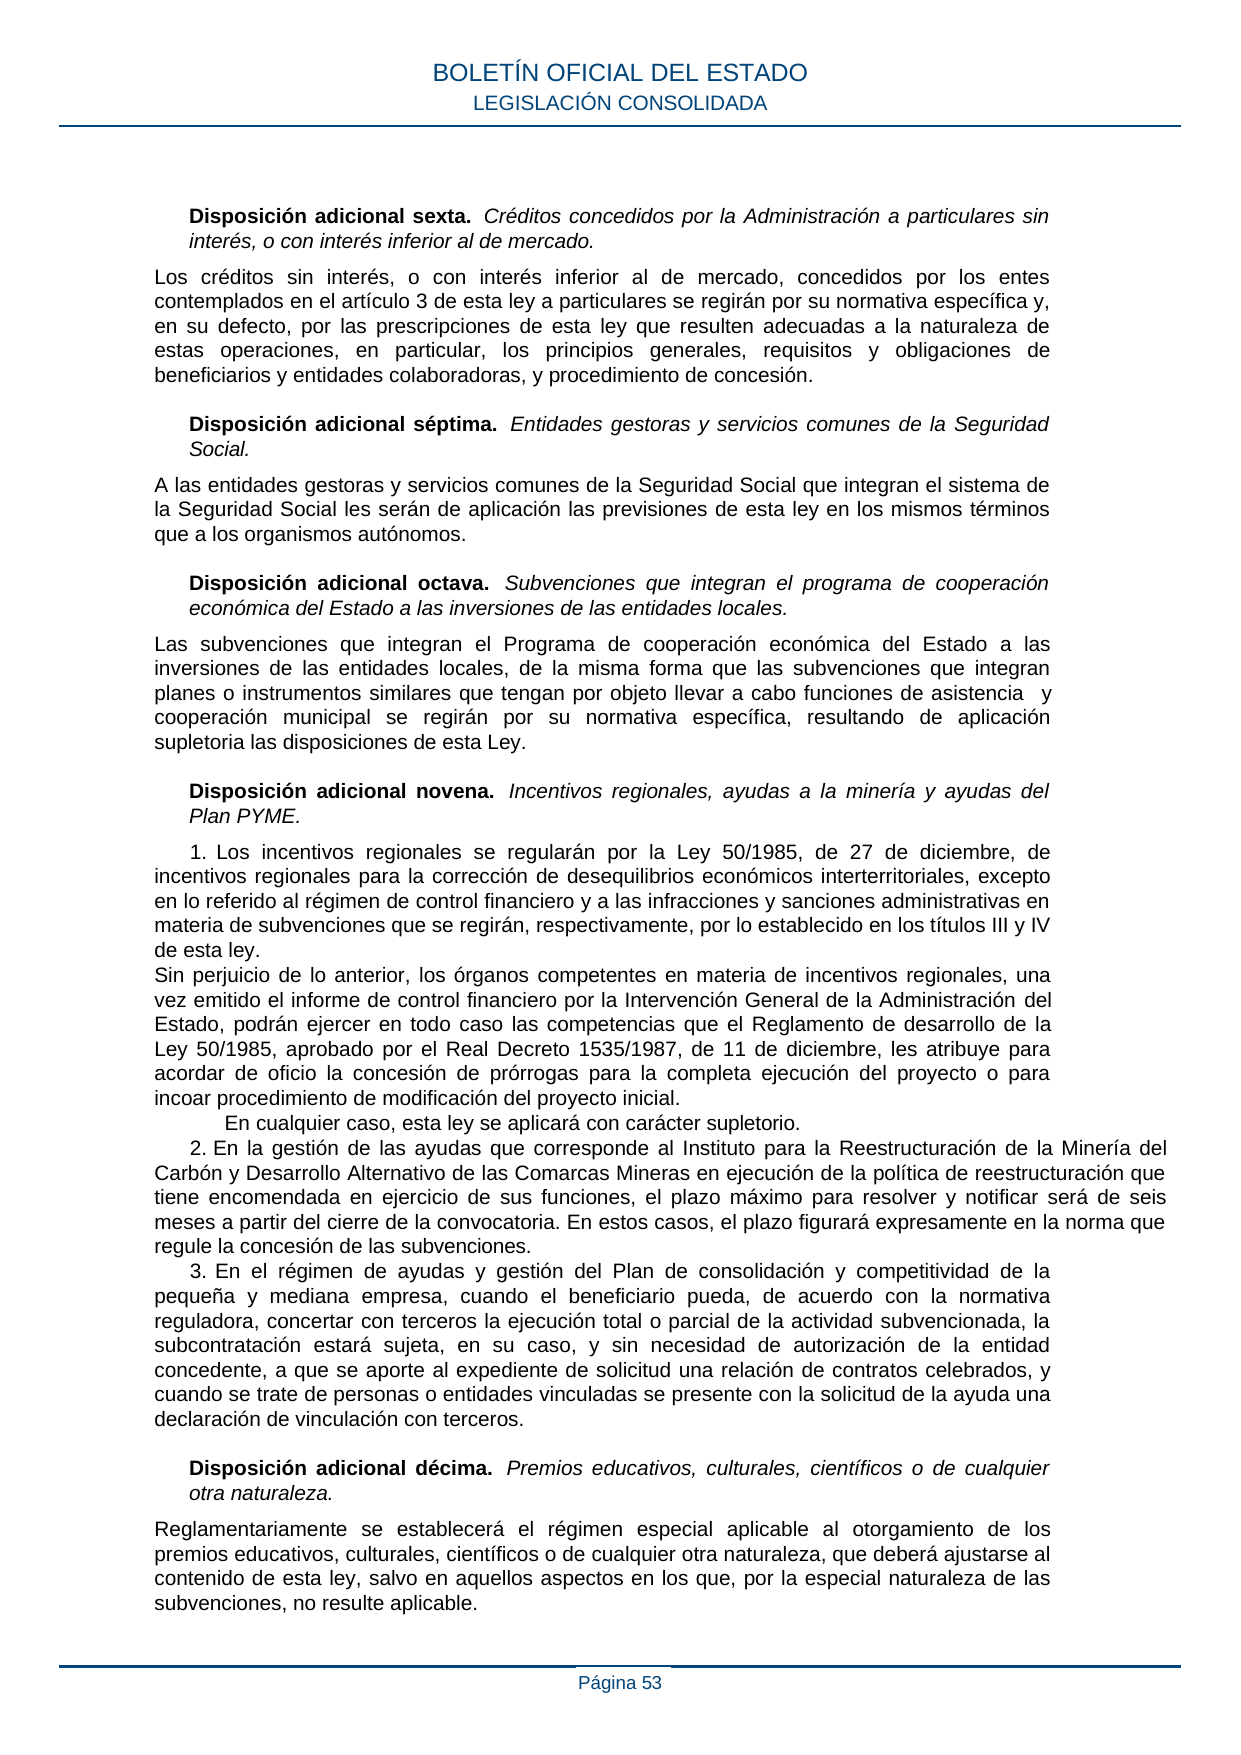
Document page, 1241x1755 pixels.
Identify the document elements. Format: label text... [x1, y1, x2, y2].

list En la gestión de las ayudas que corresponde al Instituto para la Reestructuración de la Minería del Carbón y Desarrollo Alternativo de las Comarcas Mineras en ejecución de la política de reestructuración que tiene encomendada en ejercicio de sus funciones, el plazo máximo para resolver y notificar será de seis meses a partir del cierre de la convocatoria. En estos casos, el plazo figurará expresamente en la norma que regule la concesión de las subvenciones. [154, 1136, 1168, 1258]
text Disposición adicional octava. Subvenciones que integran el programa de cooperación económica del Estado a las inversiones de las entidades locales. [189, 571, 1052, 619]
text En cualquier caso, esta ley se aplicará con carácter supletorio. [224, 1111, 1168, 1135]
text Disposición adicional novena. Incentivos regionales, ayudas a la minería y ayudas del Plan PYME. [189, 779, 1052, 828]
text Disposición adicional séptima. Entidades gestoras y servicios comunes de la Seguridad Social. [189, 412, 1052, 461]
text Disposición adicional sexta. Créditos concedidos por la Administración a particulares sin interés, o con interés inferior al de mercado. [189, 204, 1052, 252]
text Las subvenciones que integran el Programa de cooperación económica del Estado a las inversiones de las entidades locales, de la misma forma que las subvenciones que integran planes o instrumentos similares que tengan por objeto llevar a cabo funciones de asistencia y cooperación municipal se regirán por su normativa específica, resultando de aplicación supletoria las disposiciones de esta Ley. [154, 631, 1052, 754]
text Reglamentariamente se establecerá el régimen especial aplicable al otorgamiento de los premios educativos, culturales, científicos o de cualquier otra naturaleza, que deberá ajustarse al contenido de esta ley, salvo en aquellos aspectos en los que, por la especial naturaleza de las subvenciones, no resulte aplicable. [154, 1517, 1052, 1614]
list En el régimen de ayudas y gestión del Plan de consolidación y competitividad de la pequeña y mediana empresa, cuando el beneficiario pueda, de acuerdo con la normativa reguladora, concertar con terceros la ejecución total o parcial de la actividad subvencionada, la subcontratación estará sujeta, en su caso, y sin necesidad de autorización de la entidad concedente, a que se aporte al expediente de solicitud una relación de contratos celebrados, y cuando se trate de personas o entidades vinculadas se presente con la solicitud de la ayuda una declaración de vinculación con terceros. [154, 1259, 1052, 1431]
text Sin perjuicio de lo anterior, los órganos competentes en materia de incentivos regionales, una vez emitido el informe de control financiero por la Intervención General de la Administración del Estado, podrán ejercer en todo caso las competencias que el Reglamento de desarrollo de la Ley 50/1985, aprobado por el Real Decreto 1535/1987, de 11 de diciembre, les atribuye para acordar de oficio la concesión de prórrogas para la completa ejecución del proyecto o para incoar procedimiento de modificación del proyecto inicial. [154, 963, 1052, 1110]
list Los incentivos regionales se regularán por la Ley 50/1985, de 27 de diciembre, de incentivos regionales para la corrección de desequilibrios económicos interterritoriales, excepto en lo referido al régimen de control financiero y a las infracciones y sanciones administrativas en materia de subvenciones que se regirán, respectivamente, por lo establecido en los títulos III y IV de esta ley. [154, 839, 1052, 962]
text A las entidades gestoras y servicios comunes de la Seguridad Social que integran el sistema de la Seguridad Social les serán de aplicación las previsiones de esta ley en los mismos términos que a los organismos autónomos. [154, 473, 1052, 546]
text Los créditos sin interés, o con interés inferior al de mercado, concedidos por los entes contemplados en el artículo 3 de esta ley a particulares se regirán por su normativa específica y, en su defecto, por las prescripciones de esta ley que resulten adecuadas a la naturaleza de estas operaciones, en particular, los principios generales, requisitos y obligaciones de beneficiarios y entidades colaboradoras, y procedimiento de concesión. [154, 264, 1052, 387]
text Disposición adicional décima. Premios educativos, culturales, científicos o de cualquier otra naturaleza. [189, 1456, 1052, 1505]
